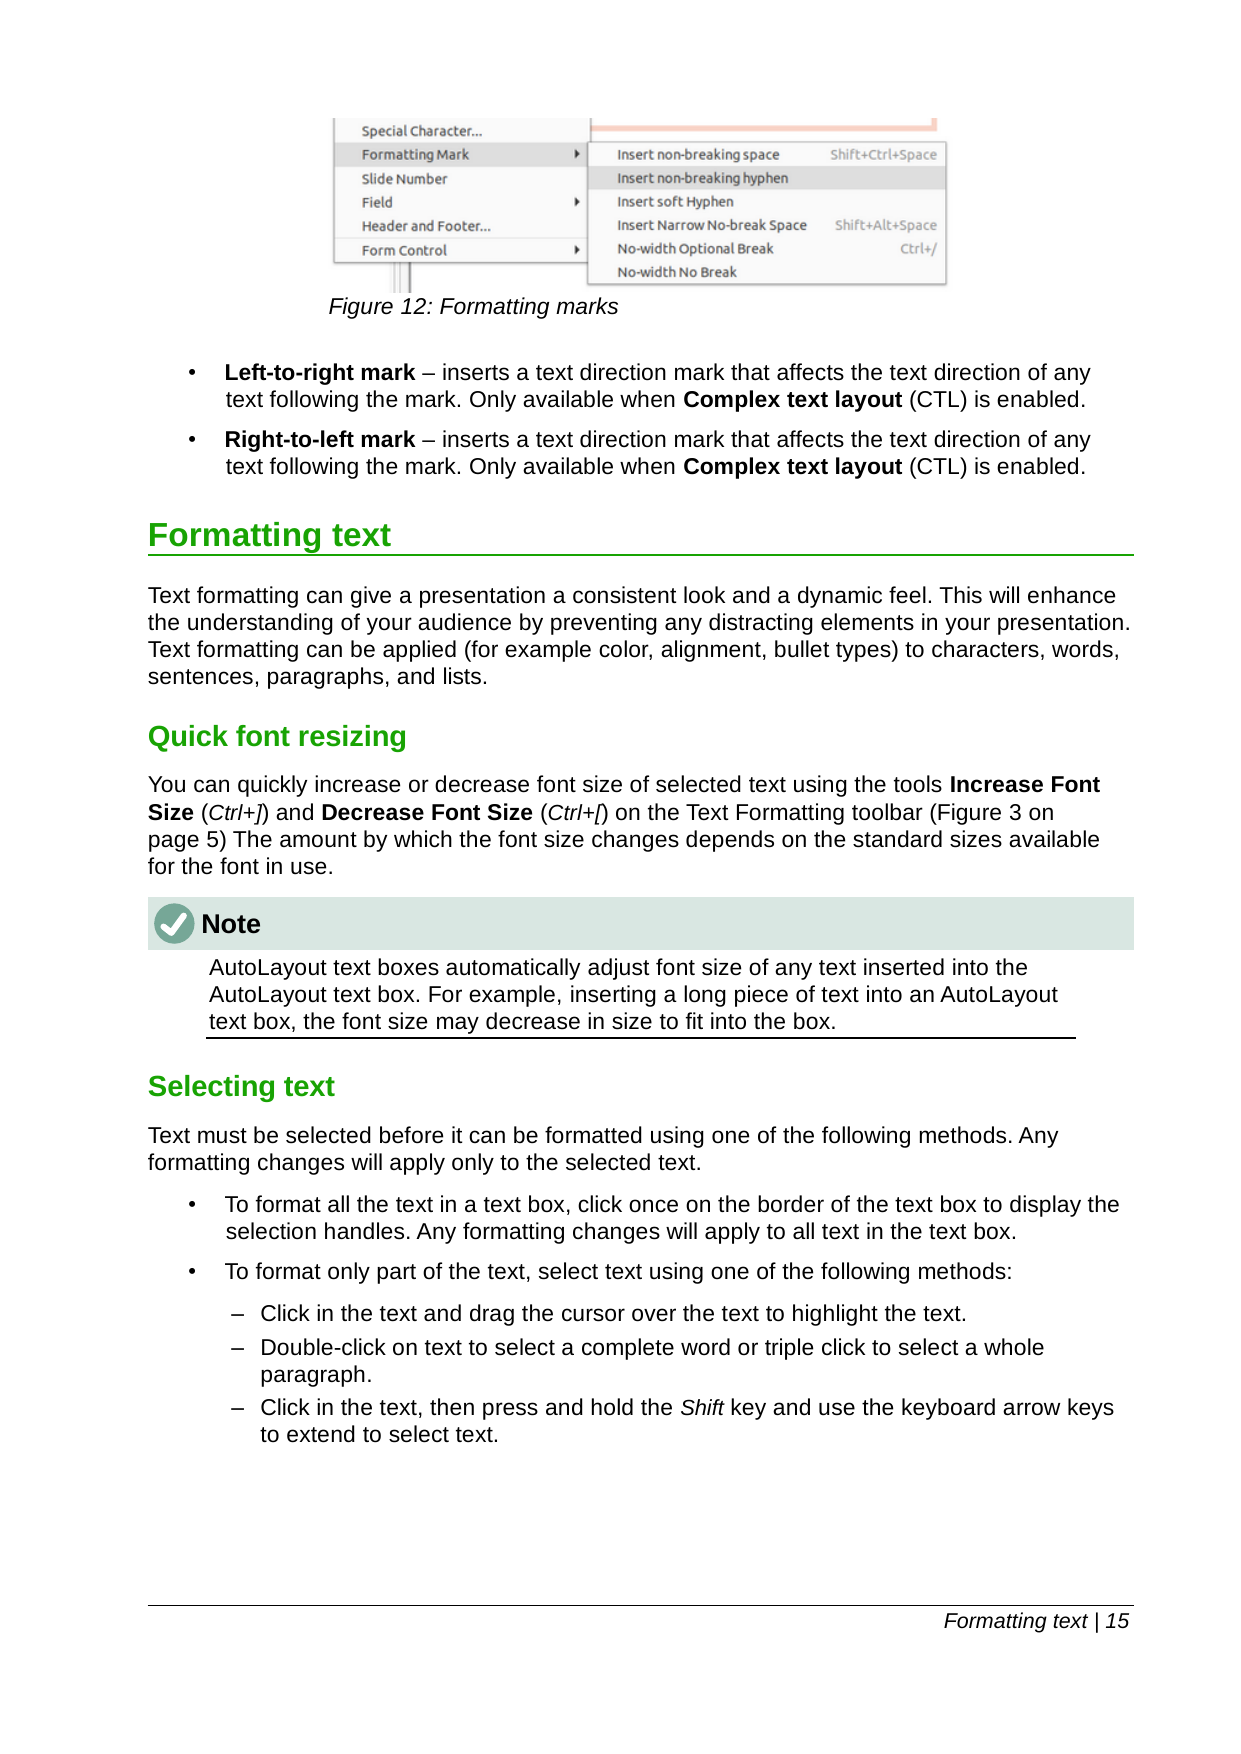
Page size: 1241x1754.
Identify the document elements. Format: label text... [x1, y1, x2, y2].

list Click in the text and drag the cursor over the text to highlight the text. [231, 1300, 1134, 1327]
list Right-to-left mark – inserts a text direction mark that affects the text direction of any text following the mark. Only available when Complex text layout (CTL) is enabled. [185, 422, 1134, 482]
subtitle Quick font resizing [148, 718, 1134, 752]
picture [328, 118, 954, 293]
text Figure 12: Formatting marks [328, 293, 953, 320]
text Text formatting can give a presentation a consistent look and a dynamic feel. This will enhance the understanding of your audience by preventing any distracting elements in your presentation. Text formatting can be applied (for example color, alignment, bullet types) to characters, words, sentences, paragraphs, and lists. [148, 581, 1134, 689]
subtitle Note [148, 897, 1134, 950]
list Click in the text, then press and hold the Shift key and use the keyboard arrow keys to extend to select text. [231, 1393, 1134, 1448]
list To format all the text in a text box, click once on the border of the text box to display the selection handles. Any formatting changes will apply to all text in the text box. [185, 1188, 1134, 1245]
text AutoLayout text boxes automatically adjust font size of any text inserted into the AutoLayout text box. For example, inserting a long piece of text into an AutoLayout text box, the font size may decrease in size to fit into the box. [206, 950, 1076, 1037]
list Double-click on text to select a complete word or triple click to select a whole paragraph. [231, 1333, 1134, 1387]
text You can quickly increase or decrease font size of selected text using the tools Increase Font Size (Ctrl+]) and Decrease Font Size (Ctrl+[) on the Text Formatting toolbar (Figure 3 on page 5) The amount by which the font size changes depends on the standard sizes available for the font in use. [148, 771, 1134, 879]
list To format only part of the text, select text using one of the following methods: [185, 1254, 1134, 1287]
subtitle Selecting text [148, 1069, 1134, 1102]
subtitle Formatting text [148, 515, 1134, 554]
list Left-to-right mark – inserts a text direction mark that affects the text direction of any text following the mark. Only available when Complex text layout (CTL) is enabled. [185, 355, 1134, 412]
text Text must be selected before it can be formatted using one of the following methods. Any formatting changes will apply only to the selected text. [148, 1121, 1134, 1175]
